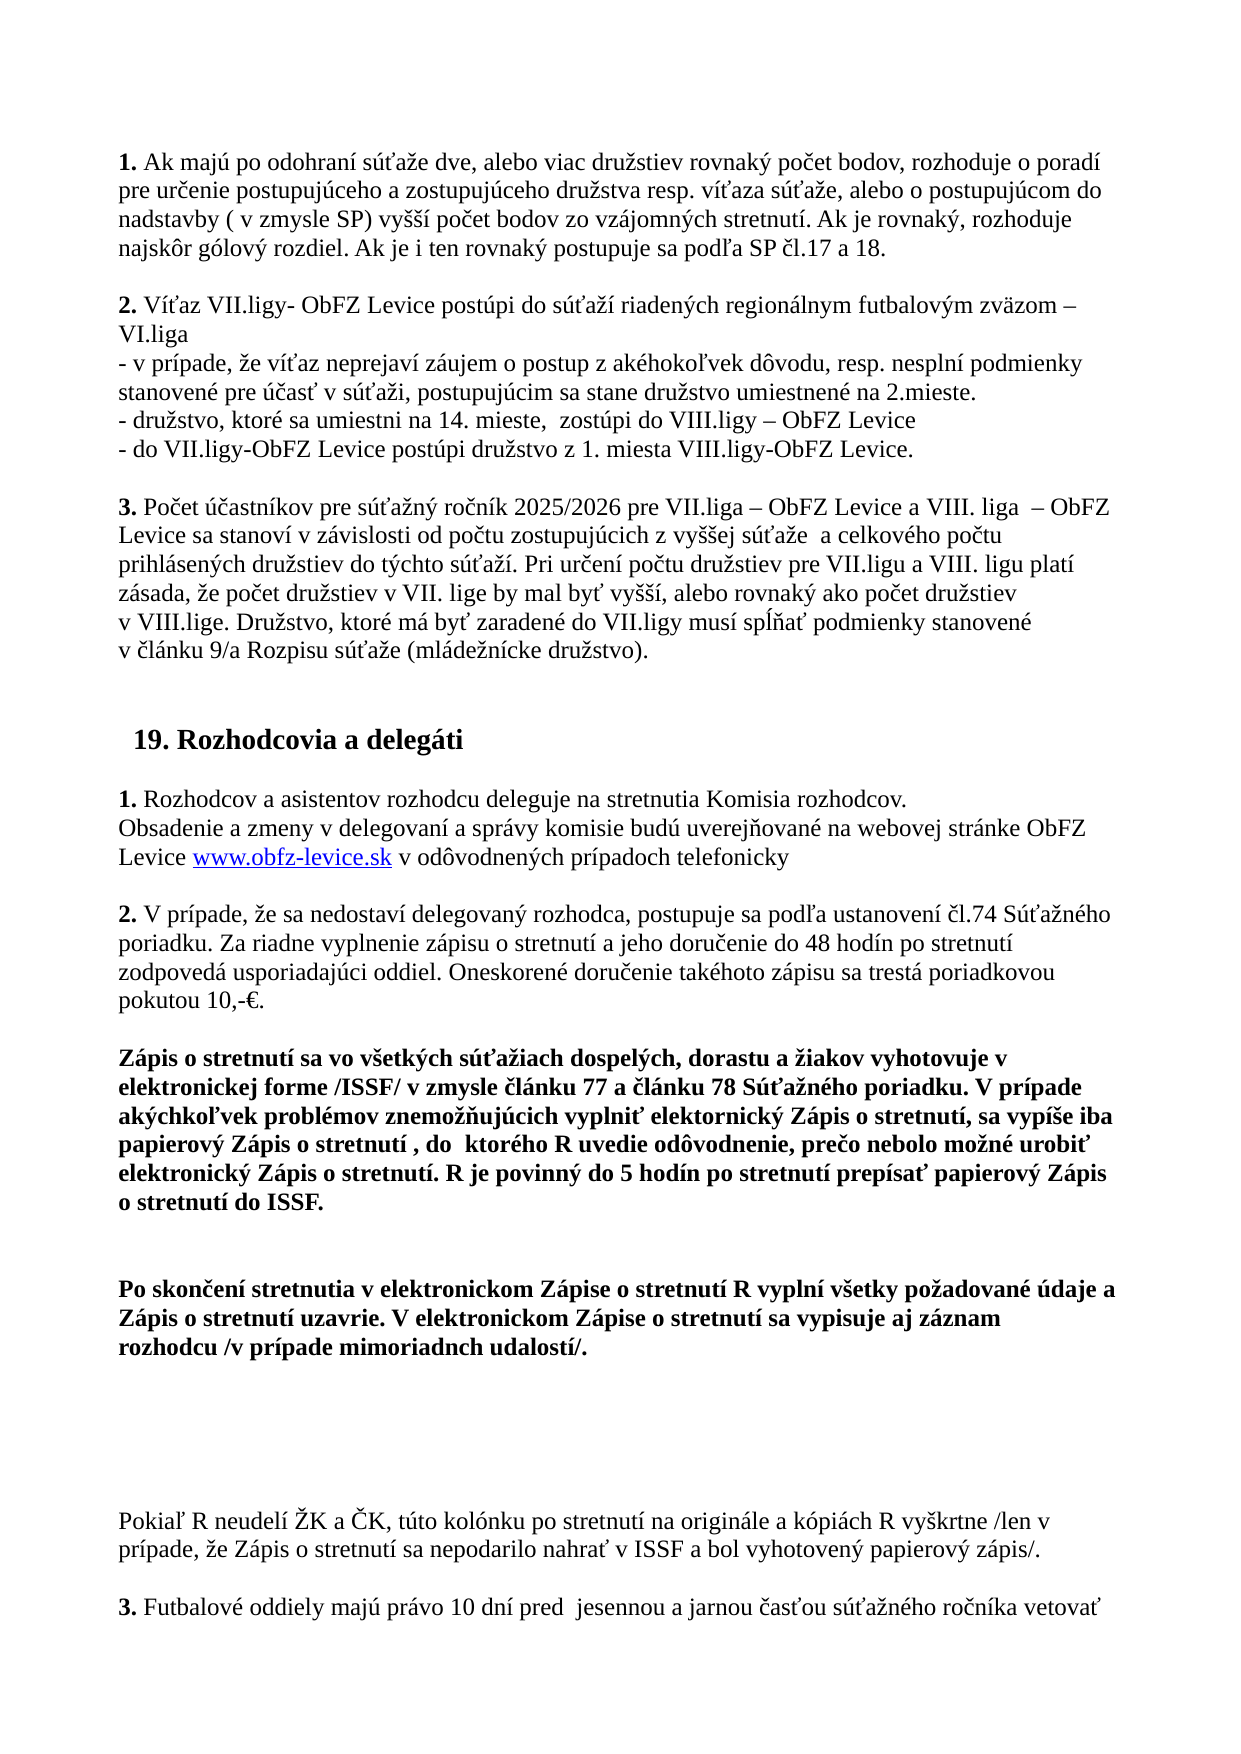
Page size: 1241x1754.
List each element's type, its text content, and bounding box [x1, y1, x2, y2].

text 3. Počet účastníkov pre súťažný ročník 2025/2026 pre VII.liga – ObFZ Levice a VIII. liga – ObFZ Levice sa stanoví v závislosti od počtu zostupujúcich z vyššej súťaže a celkového počtu prihlásených družstiev do týchto súťaží. Pri určení počtu družstiev pre VII.ligu a VIII. ligu platí zásada, že počet družstiev v VII. lige by mal byť vyšší, alebo rovnaký ako počet družstiev v VIII.lige. Družstvo, ktoré má byť zaradené do VII.ligy musí spĺňať podmienky stanovené v článku 9/a Rozpisu súťaže (mládežnícke družstvo). [118, 463, 1122, 664]
text Po skončení stretnutia v elektronickom Zápise o stretnutí R vyplní všetky požadované údaje a Zápis o stretnutí uzavrie. V elektronickom Zápise o stretnutí sa vypisuje aj záznam rozhodcu /v prípade mimoriadnch udalostí/. [118, 1274, 1122, 1360]
text Pokiaľ R neudelí ŽK a ČK, túto kolónku po stretnutí na originále a kópiách R vyškrtne /len v prípade, že Zápis o stretnutí sa nepodarilo nahrať v ISSF a bol vyhotovený papierový zápis/. 3. Futbalové oddiely majú právo 10 dní pred jesennou a jarnou časťou súťažného ročníka vetovať [118, 1506, 1122, 1621]
text Obsadenie a zmeny v delegovaní a správy komisie budú uverejňované na webovej stránke ObFZ Levice www.obfz-levice.sk v odôvodnených prípadoch telefonicky [118, 813, 1122, 870]
text 1. Rozhodcov a asistentov rozhodcu deleguje na stretnutia Komisia rozhodcov. [118, 784, 1122, 813]
text 19. Rozhodcovia a delegáti [133, 722, 1122, 784]
text 2. Víťaz VII.ligy- ObFZ Levice postúpi do súťaží riadených regionálnym futbalovým zväzom – VI.liga [118, 262, 1122, 348]
text 2. V prípade, že sa nedostaví delegovaný rozhodca, postupuje sa podľa ustanovení čl.74 Súťažného poriadku. Za riadne vyplnenie zápisu o stretnutí a jeho doručenie do 48 hodín po stretnutí zodpovedá usporiadajúci oddiel. Oneskorené doručenie takéhoto zápisu sa trestá poriadkovou pokutou 10,-€. [118, 870, 1122, 1014]
text - do VII.ligy-ObFZ Levice postúpi družstvo z 1. miesta VIII.ligy-ObFZ Levice. [118, 434, 1122, 463]
text Zápis o stretnutí sa vo všetkých súťažiach dospelých, dorastu a žiakov vyhotovuje v elektronickej forme /ISSF/ v zmysle článku 77 a článku 78 Súťažného poriadku. V prípade akýchkoľvek problémov znemožňujúcich vyplniť elektornický Zápis o stretnutí, sa vypíše iba papierový Zápis o stretnutí , do ktorého R uvedie odôvodnenie, prečo nebolo možné urobiť elektronický Zápis o stretnutí. R je povinný do 5 hodín po stretnutí prepísať papierový Zápis o stretnutí do ISSF. [118, 1043, 1122, 1216]
text - družstvo, ktoré sa umiestni na 14. mieste, zostúpi do VIII.ligy – ObFZ Levice [118, 406, 1122, 434]
text 1. Ak majú po odohraní súťaže dve, alebo viac družstiev rovnaký počet bodov, rozhoduje o poradí pre určenie postupujúceho a zostupujúceho družstva resp. víťaza súťaže, alebo o postupujúcom do nadstavby ( v zmysle SP) vyšší počet bodov zo vzájomných stretnutí. Ak je rovnaký, rozhoduje najskôr gólový rozdiel. Ak je i ten rovnaký postupuje sa podľa SP čl.17 a 18. [118, 147, 1122, 262]
text - v prípade, že víťaz neprejaví záujem o postup z akéhokoľvek dôvodu, resp. nesplní podmienky stanovené pre účasť v súťaži, postupujúcim sa stane družstvo umiestnené na 2.mieste. [118, 348, 1122, 406]
